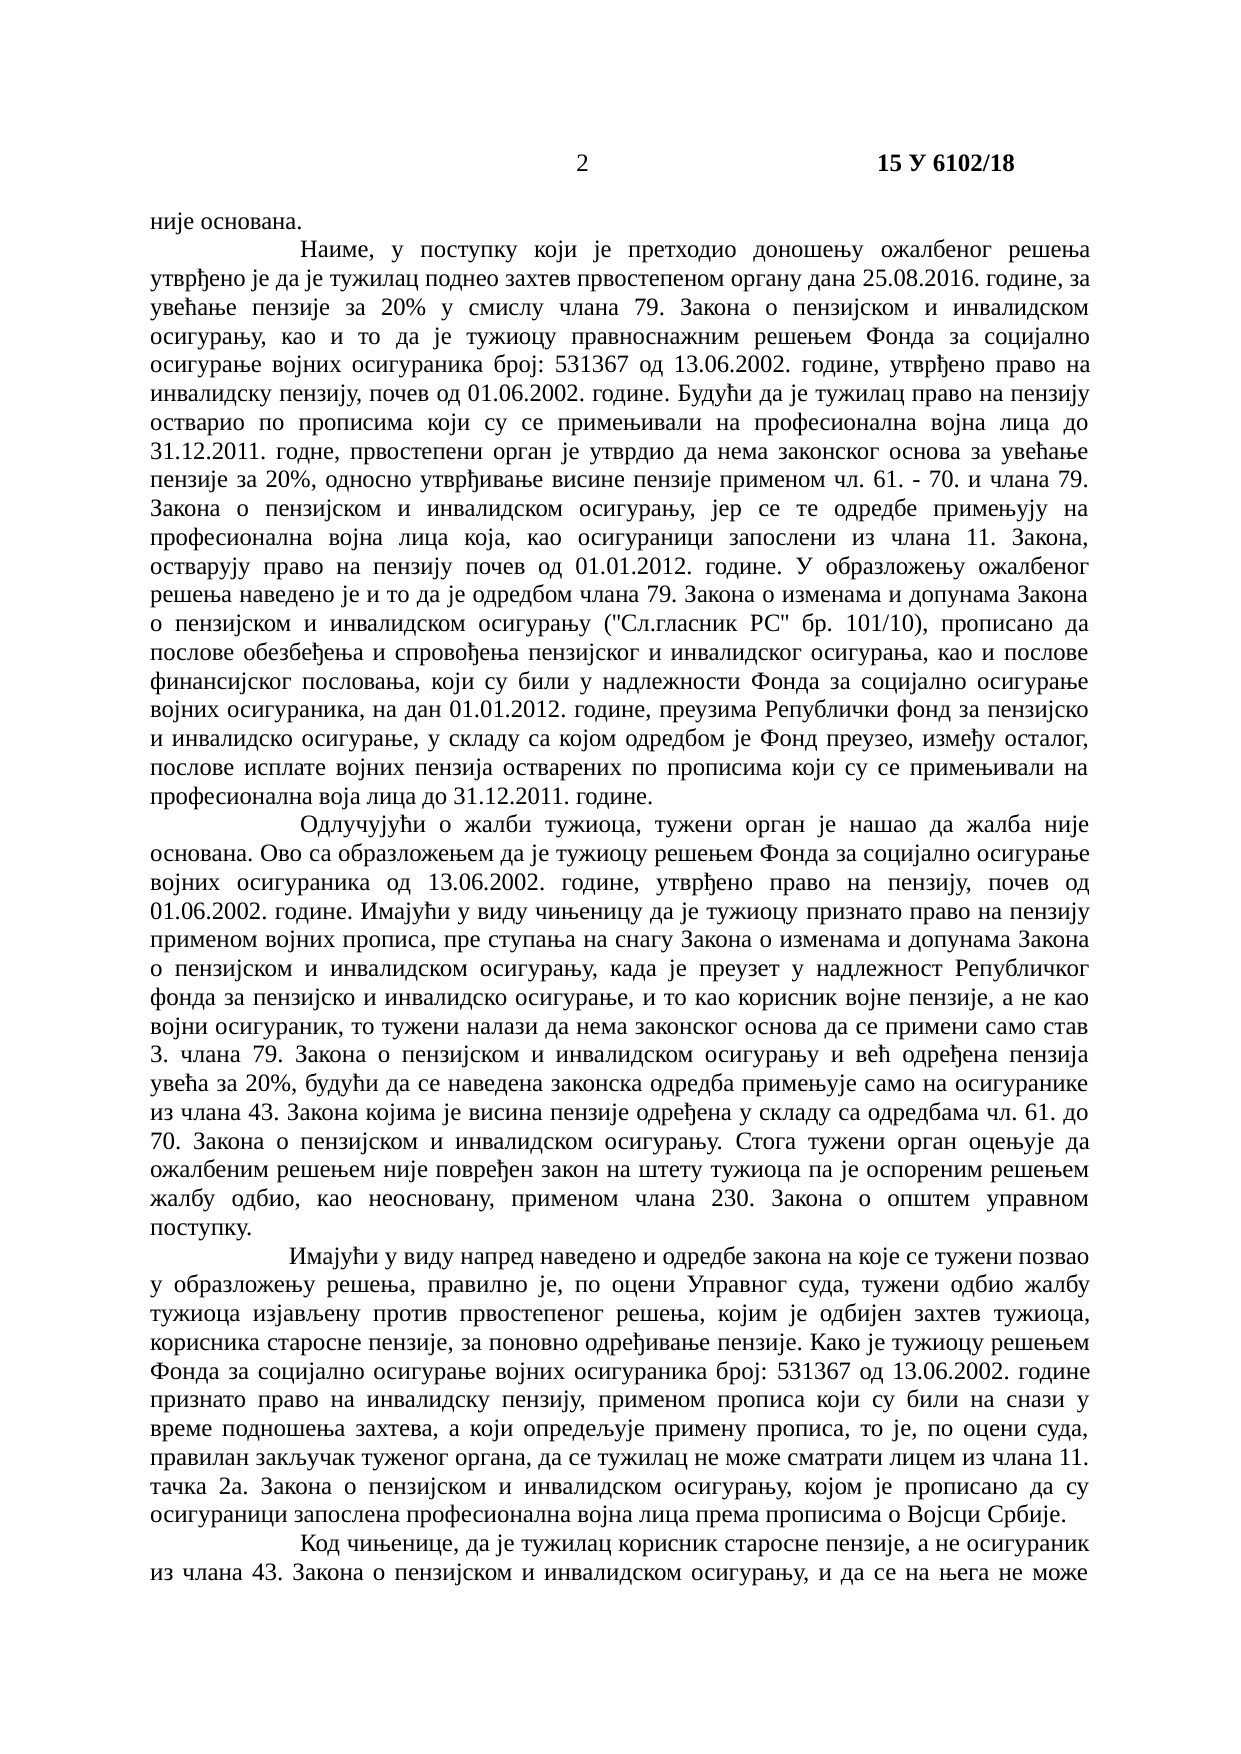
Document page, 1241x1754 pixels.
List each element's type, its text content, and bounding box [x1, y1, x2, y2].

text Код чињенице, да је тужилац корисник старосне пензије, а не осигураник из члана 43. Закона о пензијском и инвалидском осигурању, и да се на њега не може [150, 1528, 1090, 1586]
text Одлучујући о жалби тужиоца, тужени орган је нашао да жалба није основана. Ово са образложењем да је тужиоцу решењем Фонда за социјално осигурање војних осигураника од 13.06.2002. године, утврђено право на пензију, почев од 01.06.2002. године. Имајући у виду чињеницу да је тужиоцу признато право на пензију применом војних прописа, пре ступања на снагу Закона о изменама и допунама Закона о пензијском и инвалидском осигурању, када је преузет у надлежност Републичког фонда за пензијско и инвалидско осигурање, и то као корисник војне пензије, а не као војни осигураник, то тужени налази да нема законског основа да се примени само став 3. чланa 79. Закона о пензијском и инвалидском осигурању и већ одређена пензија увећа за 20%, будући да се наведена законска одредба примењује само на осигуранике из члана 43. Закона којима је висина пензије одређена у складу са одредбама чл. 61. до 70. Закона о пензијском и инвалидском осигурању. Стога тужени орган оцењује да ожалбеним решењем није повређен закон на штету тужиоца па је оспореним решењем жалбу одбио, као неосновану, применом члана 230. Закона о општем управном поступку. [150, 809, 1090, 1241]
text није основана. [150, 206, 1090, 234]
text Наиме, у поступку који је претходио доношењу ожалбеног решења утврђено је да је тужилац поднео захтев првостепеном органу дана 25.08.2016. године, за увећање пензије за 20% у смислу члана 79. Закона о пензијском и инвалидском осигурању, као и то да је тужиоцу правноснажним решењем Фонда за социјално осигурање војних осигураника број: 531367 од 13.06.2002. године, утврђено право на инвалидску пензију, почев од 01.06.2002. године. Будући да је тужилац право на пензију остварио по прописима који су се примењивали на професионална војна лица до 31.12.2011. годне, првостепени орган је утврдио да нема законског основа за увећање пензије за 20%, односно утврђивање висине пензије применом чл. 61. - 70. и члана 79. Закона о пензијском и инвалидском осигурању, јер се те одредбе примењују на професионална војна лица која, као осигураници запослени из члана 11. Закона, остварују право на пензију почев од 01.01.2012. године. У образложењу ожалбеног решења наведено је и то да је одредбом члана 79. Закона о изменама и допунама Закона о пензијском и инвалидском осигурању (''Сл.гласник РС'' бр. 101/10), прописано да послове обезбеђења и спровођења пензијског и инвалидског осигурања, као и послове финансијског пословања, који су били у надлежности Фонда за социјално осигурање војних осигураника, на дан 01.01.2012. године, преузима Републички фонд за пензијско и инвалидско осигурање, у складу са којом одредбом је Фонд преузео, између осталог, послове исплате војних пензија остварених по прописима који су се примењивали на професионална воја лица до 31.12.2011. године. [150, 234, 1090, 809]
text Имајући у виду напред наведено и одредбе закона на које се тужени позвао у образложењу решења, правилно је, по оцени Управног суда, тужени одбио жалбу тужиоца изјављену против првостепеног решења, којим је одбијен захтев тужиоца, корисника старосне пензије, за поновно одређивање пензије. Како је тужиоцу решењем Фонда за социјално осигурање војних осигураника број: 531367 од 13.06.2002. године признато право на инвалидску пензију, применом прописа који су били на снази у време подношења захтева, а који опредељује примену прописа, то је, по оцени суда, правилан закључак туженог органа, да се тужилац не може сматрати лицем из члана 11. тачка 2а. Закона о пензијском и инвалидском осигурању, којом је прописано да су осигураници запослена професионална војна лица према прописима о Војсци Србије. [150, 1241, 1090, 1528]
